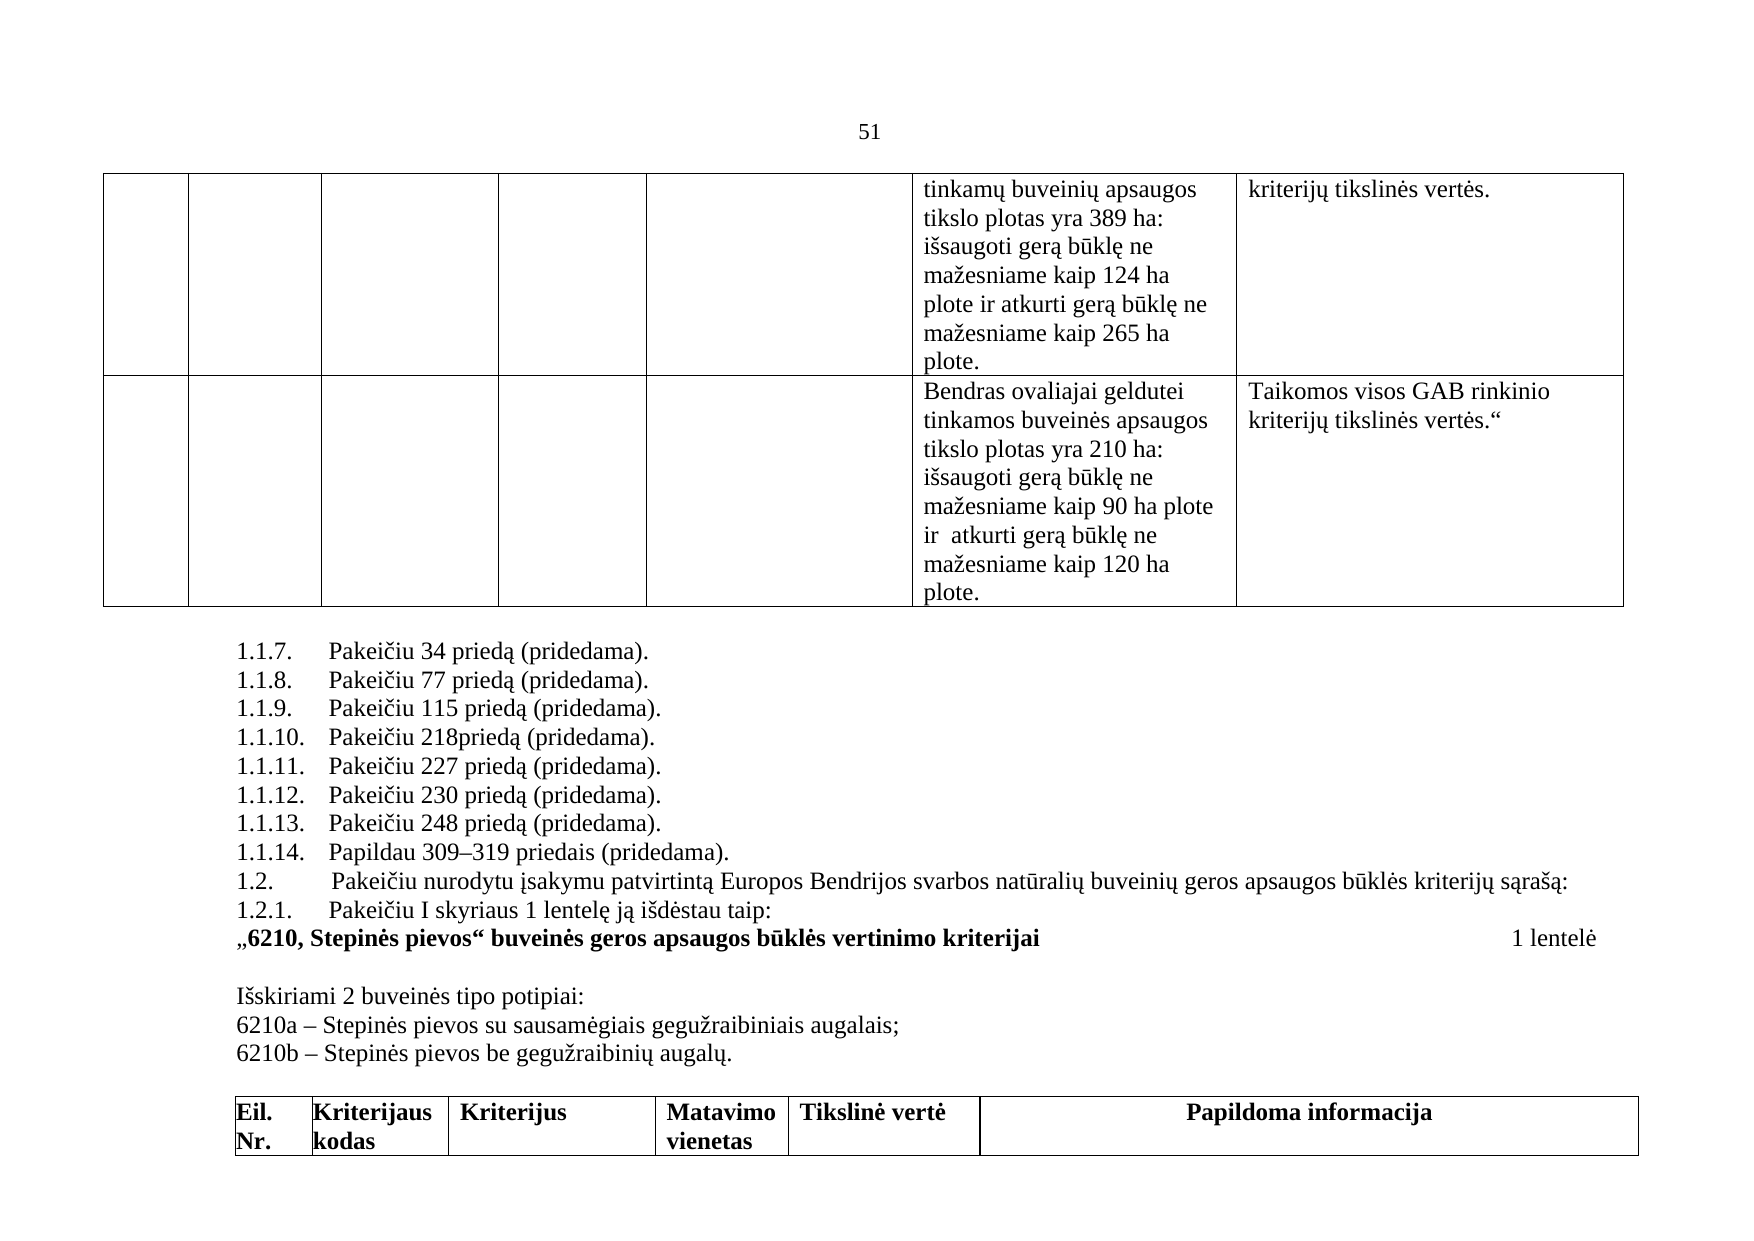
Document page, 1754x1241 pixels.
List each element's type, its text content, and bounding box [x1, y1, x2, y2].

table_cell [104, 174, 188, 375]
text 1.1.9. Pakeičiu 115 priedą (pridedama). [178, 693, 1636, 722]
table_cell tinkamų buveinių apsaugos tikslo plotas yra 389 ha: išsaugoti gerą būklę ne mažesniame kaip 124 ha plote ir atkurti gerą būklę ne mažesniame kaip 265 ha plote. [913, 174, 1236, 375]
text 1.2.1. Pakeičiu I skyriaus 1 lentelę ją išdėstau taip: [178, 895, 1636, 923]
table_header Tikslinė vertė [789, 1097, 979, 1154]
text Išskiriami 2 buveinės tipo potipiai: [236, 981, 1636, 1010]
table_cell [499, 376, 646, 606]
table_header Eil. Nr. [236, 1097, 312, 1154]
text 6210a – Stepinės pievos su sausamėgiais gegužraibiniais augalais; [236, 1010, 1636, 1038]
table_cell [647, 376, 912, 606]
table_cell [322, 376, 498, 606]
text 1.1.14. Papildau 309–319 priedais (pridedama). [178, 837, 1636, 866]
text 1.1.10. Pakeičiu 218priedą (pridedama). [178, 722, 1636, 751]
table_cell [189, 376, 321, 606]
table_cell [189, 174, 321, 375]
text 1.1.7. Pakeičiu 34 priedą (pridedama). [178, 636, 1636, 665]
text 1.1.12. Pakeičiu 230 priedą (pridedama). [178, 780, 1636, 808]
table_cell Taikomos visos GAB rinkinio kriterijų tikslinės vertės.“ [1237, 376, 1623, 606]
table_cell [322, 174, 498, 375]
text „6210, Stepinės pievos“ buveinės geros apsaugos būklės vertinimo kriterijai 1 lentelė [236, 923, 1639, 952]
table_cell [647, 174, 912, 375]
table_header Kriterijaus kodas [313, 1097, 448, 1154]
text 1.2. Pakeičiu nurodytu įsakymu patvirtintą Europos Bendrijos svarbos natūralių buveinių geros apsaugos būklės kriterijų sąrašą: [236, 866, 1636, 895]
table_cell Bendras ovaliajai geldutei tinkamos buveinės apsaugos tikslo plotas yra 210 ha: išsaugoti gerą būklę ne mažesniame kaip 90 ha plote ir atkurti gerą būklę ne mažesniame kaip 120 ha plote. [913, 376, 1236, 606]
text 1.1.11. Pakeičiu 227 priedą (pridedama). [178, 751, 1636, 780]
text 6210b – Stepinės pievos be gegužraibinių augalų. [236, 1038, 1636, 1067]
text 1.1.8. Pakeičiu 77 priedą (pridedama). [178, 665, 1636, 693]
table_cell kriterijų tikslinės vertės. [1237, 174, 1623, 375]
text 1.1.13. Pakeičiu 248 priedą (pridedama). [178, 808, 1636, 837]
table_header Papildoma informacija [981, 1097, 1638, 1154]
table_header Matavimo vienetas [656, 1097, 788, 1154]
table_cell [499, 174, 646, 375]
table_header Kriterijus [449, 1097, 655, 1154]
table_cell [104, 376, 188, 606]
